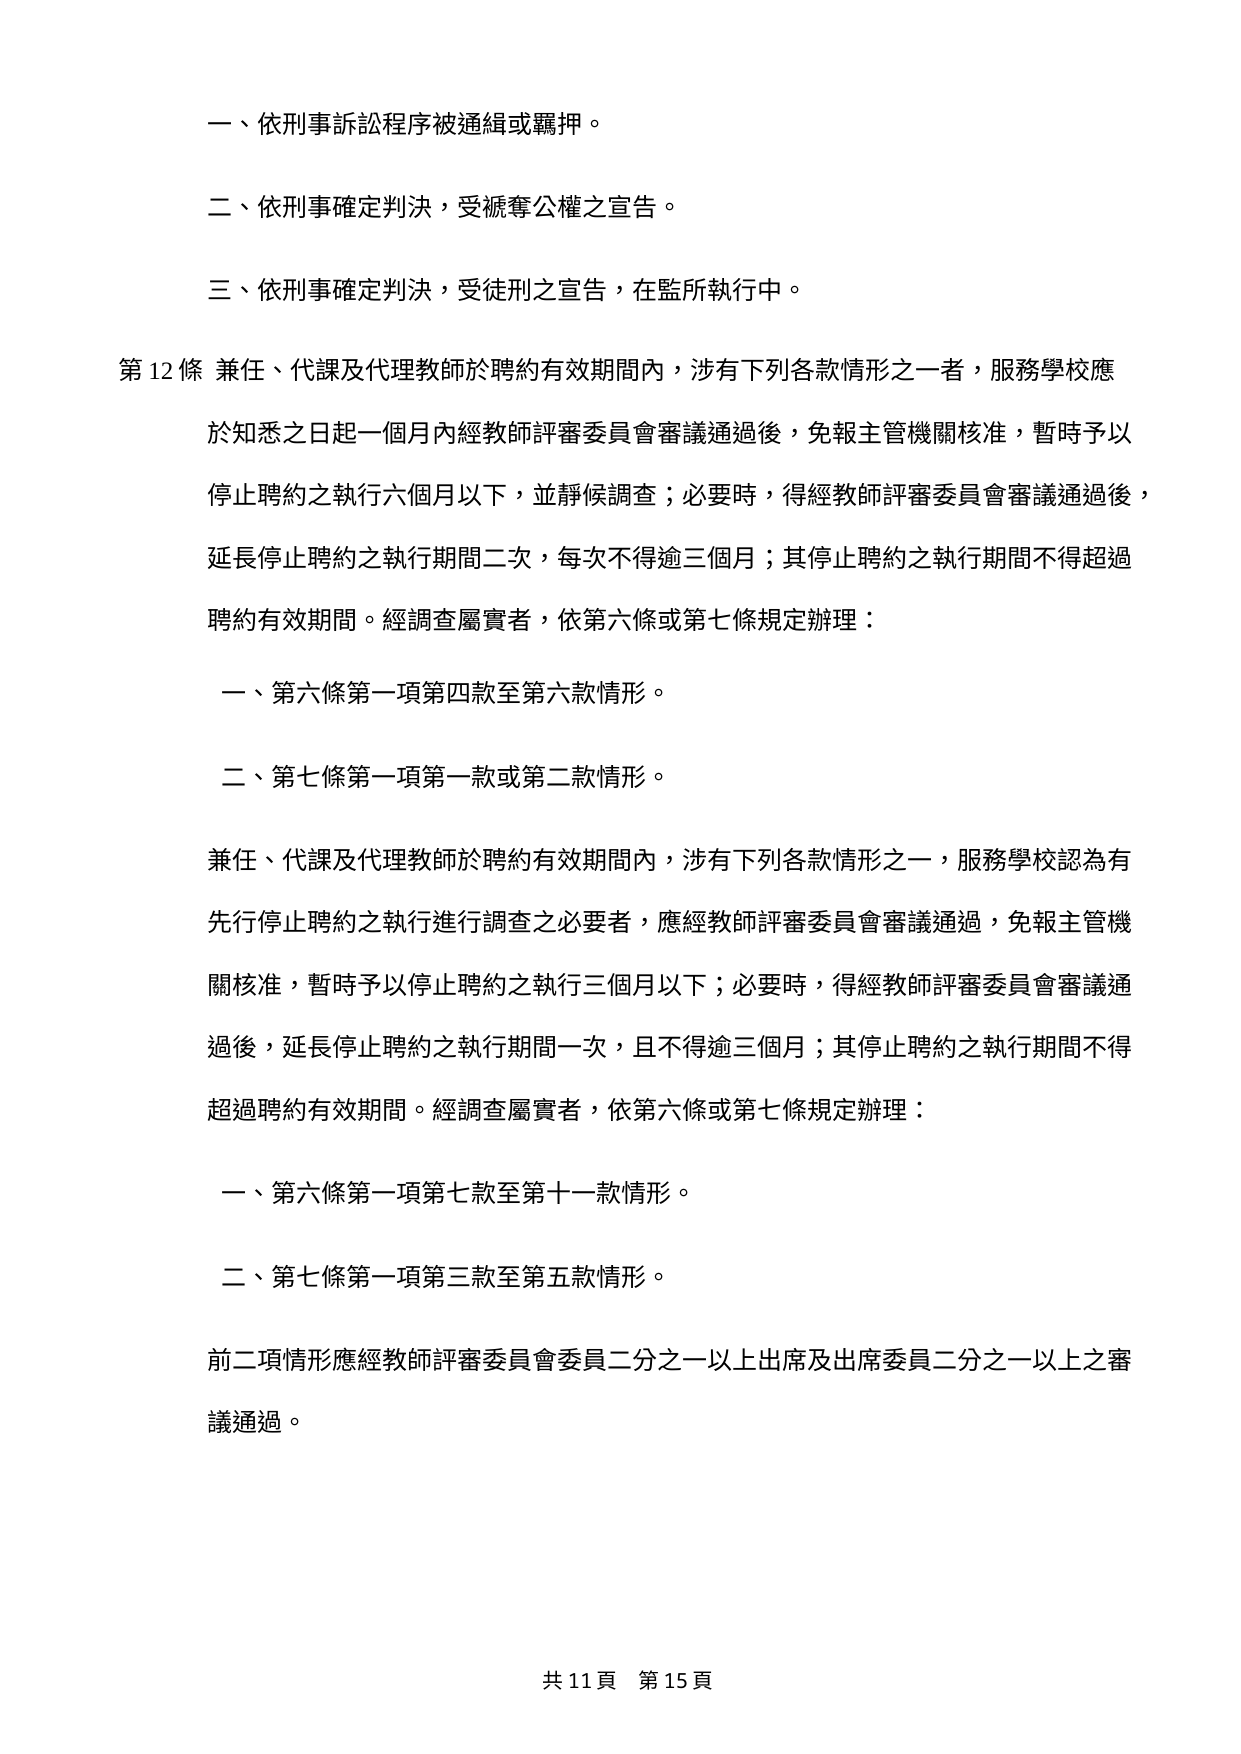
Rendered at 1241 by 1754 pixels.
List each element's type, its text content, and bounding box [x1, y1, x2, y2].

text 二、第七條第一項第一款或第二款情形。 [207, 733, 1137, 796]
text 三、依刑事確定判決，受徒刑之宣告，在監所執行中。 [207, 247, 1137, 310]
text 一、第六條第一項第七款至第十一款情形。 [207, 1150, 1137, 1213]
text 第12條 兼任、代課及代理教師於聘約有效期間內，涉有下列各款情形之一者，服務學校應於知悉之日起一個月內經教師評審委員會審議通過後，免報主管機關核准，暫時予以停止聘約之執行六個月以下，並靜候調查；必要時，得經教師評審委員會審議通過後，延長停止聘約之執行期間二次，每次不得逾三個月；其停止聘約之執行期間不得超過聘約有效期間。經調查屬實者，依第六條或第七條規定辦理： [118, 327, 1137, 640]
text 一、第六條第一項第四款至第六款情形。 [207, 650, 1137, 713]
text 二、依刑事確定判決，受褫奪公權之宣告。 [207, 164, 1137, 226]
text 前二項情形應經教師評審委員會委員二分之一以上出席及出席委員二分之一以上之審議通過。 [207, 1317, 1137, 1442]
text 二、第七條第一項第三款至第五款情形。 [207, 1233, 1137, 1296]
text 兼任、代課及代理教師於聘約有效期間內，涉有下列各款情形之一，服務學校認為有先行停止聘約之執行進行調查之必要者，應經教師評審委員會審議通過，免報主管機關核准，暫時予以停止聘約之執行三個月以下；必要時，得經教師評審委員會審議通過後，延長停止聘約之執行期間一次，且不得逾三個月；其停止聘約之執行期間不得超過聘約有效期間。經調查屬實者，依第六條或第七條規定辦理： [207, 817, 1137, 1129]
text 一、依刑事訴訟程序被通緝或羈押。 [207, 81, 1137, 143]
